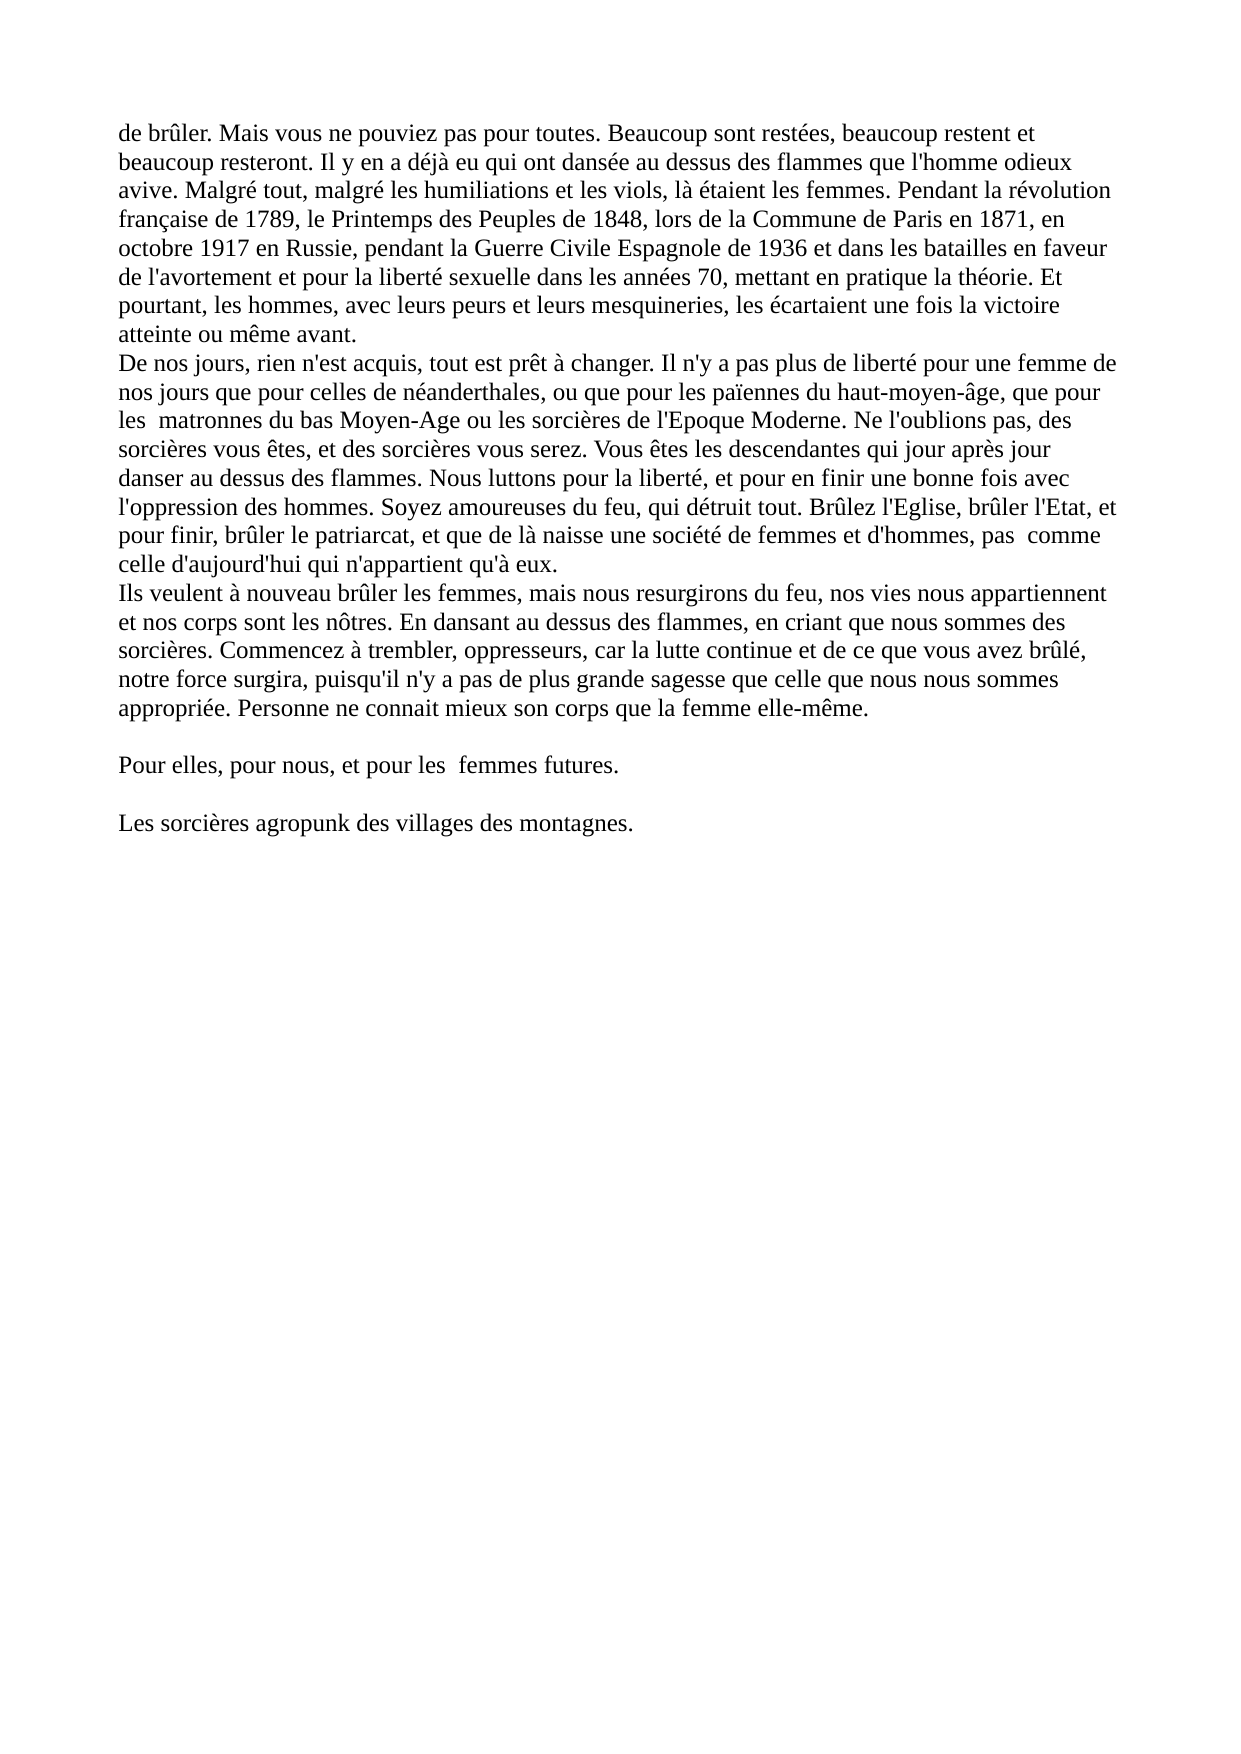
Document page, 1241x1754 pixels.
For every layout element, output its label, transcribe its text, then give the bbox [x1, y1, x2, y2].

text Les sorcières agropunk des villages des montagnes. [118, 808, 1122, 837]
text de brûler. Mais vous ne pouviez pas pour toutes. Beaucoup sont restées, beaucoup restent et beaucoup resteront. Il y en a déjà eu qui ont dansée au dessus des flammes que l'homme odieux avive. Malgré tout, malgré les humiliations et les viols, là étaient les femmes. Pendant la révolution française de 1789, le Printemps des Peuples de 1848, lors de la Commune de Paris en 1871, en octobre 1917 en Russie, pendant la Guerre Civile Espagnole de 1936 et dans les batailles en faveur de l'avortement et pour la liberté sexuelle dans les années 70, mettant en pratique la théorie. Et pourtant, les hommes, avec leurs peurs et leurs mesquineries, les écartaient une fois la victoire atteinte ou même avant. [118, 118, 1122, 348]
text Pour elles, pour nous, et pour les femmes futures. [118, 751, 1122, 779]
text De nos jours, rien n'est acquis, tout est prêt à changer. Il n'y a pas plus de liberté pour une femme de nos jours que pour celles de néanderthales, ou que pour les païennes du haut-moyen-âge, que pour les matronnes du bas Moyen-Age ou les sorcières de l'Epoque Moderne. Ne l'oublions pas, des sorcières vous êtes, et des sorcières vous serez. Vous êtes les descendantes qui jour après jour danser au dessus des flammes. Nous luttons pour la liberté, et pour en finir une bonne fois avec l'oppression des hommes. Soyez amoureuses du feu, qui détruit tout. Brûlez l'Eglise, brûler l'Etat, et pour finir, brûler le patriarcat, et que de là naisse une société de femmes et d'hommes, pas comme celle d'aujourd'hui qui n'appartient qu'à eux. Ils veulent à nouveau brûler les femmes, mais nous resurgirons du feu, nos vies nous appartiennent et nos corps sont les nôtres. En dansant au dessus des flammes, en criant que nous sommes des sorcières. Commencez à trembler, oppresseurs, car la lutte continue et de ce que vous avez brûlé, notre force surgira, puisqu'il n'y a pas de plus grande sagesse que celle que nous nous sommes appropriée. Personne ne connait mieux son corps que la femme elle-même. [118, 348, 1122, 722]
